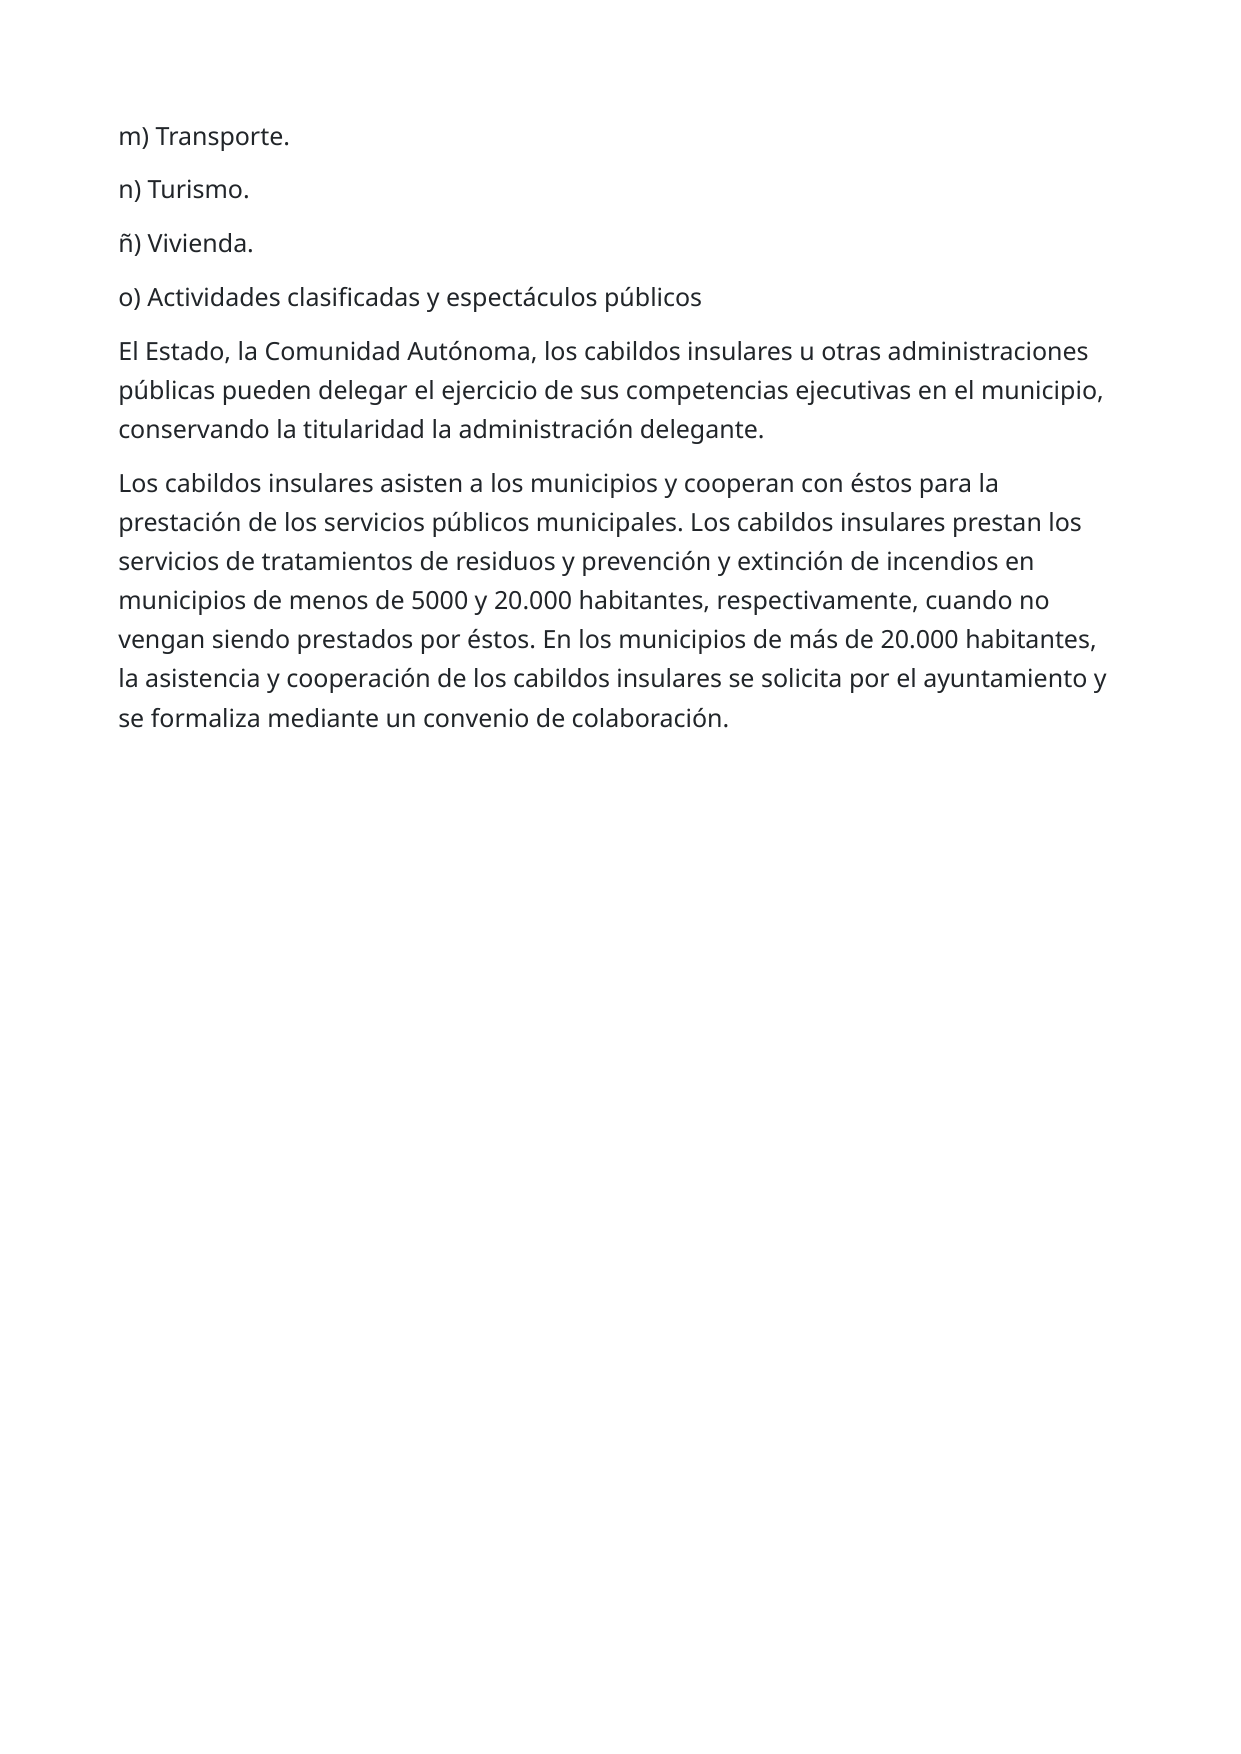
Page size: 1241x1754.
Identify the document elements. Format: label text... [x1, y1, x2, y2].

text m) Transporte. [118, 118, 1122, 152]
text ñ) Vivienda. [118, 226, 1122, 260]
text o) Actividades clasificadas y espectáculos públicos [118, 279, 1122, 313]
text El Estado, la Comunidad Autónoma, los cabildos insulares u otras administraciones públicas pueden delegar el ejercicio de sus competencias ejecutivas en el municipio, conservando la titularidad la administración delegante. [118, 333, 1122, 446]
text Los cabildos insulares asisten a los municipios y cooperan con éstos para la prestación de los servicios públicos municipales. Los cabildos insulares prestan los servicios de tratamientos de residuos y prevención y extinción de incendios en municipios de menos de 5000 y 20.000 habitantes, respectivamente, cuando no vengan siendo prestados por éstos. En los municipios de más de 20.000 habitantes, la asistencia y cooperación de los cabildos insulares se solicita por el ayuntamiento y se formaliza mediante un convenio de colaboración. [118, 465, 1122, 734]
text n) Turismo. [118, 172, 1122, 206]
